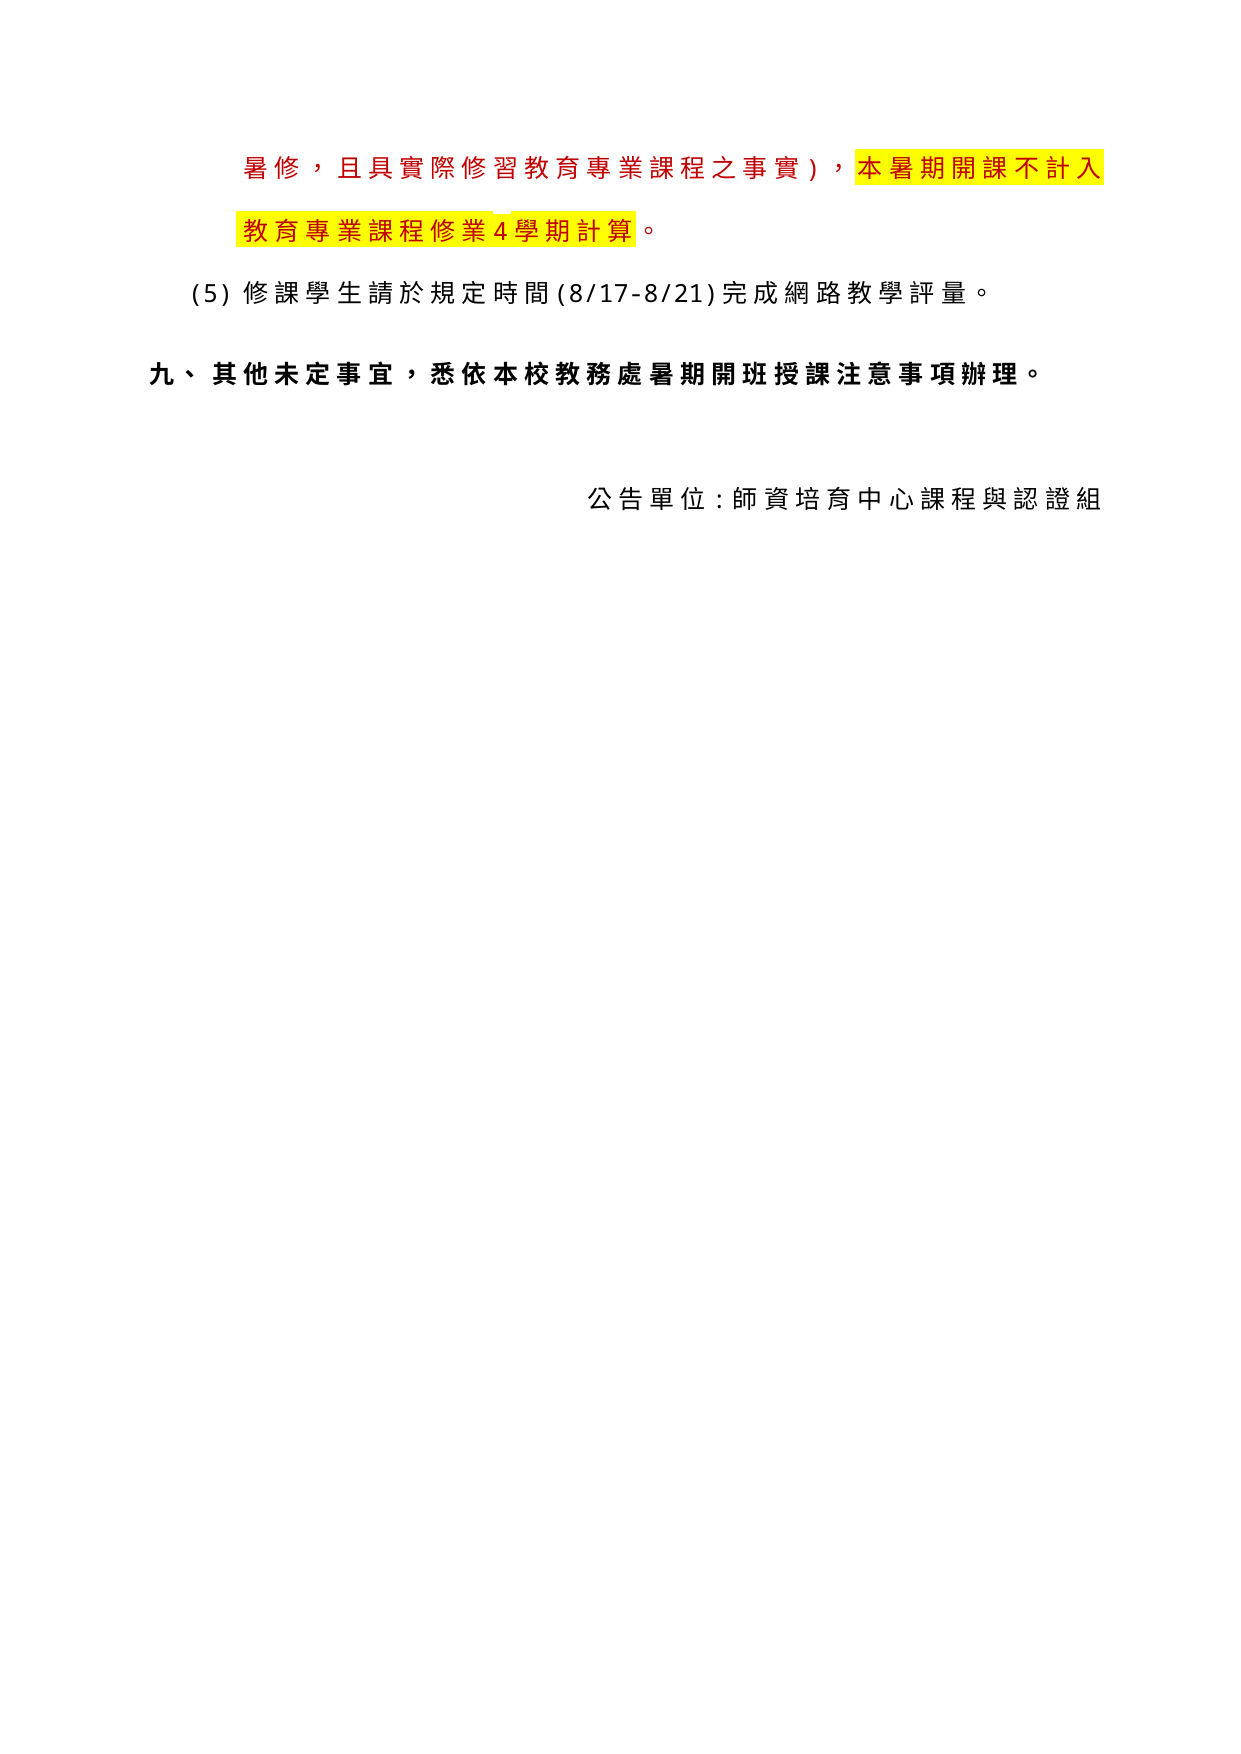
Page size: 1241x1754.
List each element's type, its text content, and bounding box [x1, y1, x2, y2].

list 修課學生請於規定時間(8/17-8/21)完成網路教學評量。 [186, 250, 1104, 313]
text 九、其他未定事宜，悉依本校教務處暑期開班授課注意事項辦理。 [136, 331, 1104, 394]
list 暑修，且具實際修習教育專業課程之事實)，本暑期開課不計入教育專業課程修業4學期計算。 [186, 125, 1104, 250]
text 公告單位:師資培育中心課程與認證組 [136, 456, 1104, 519]
